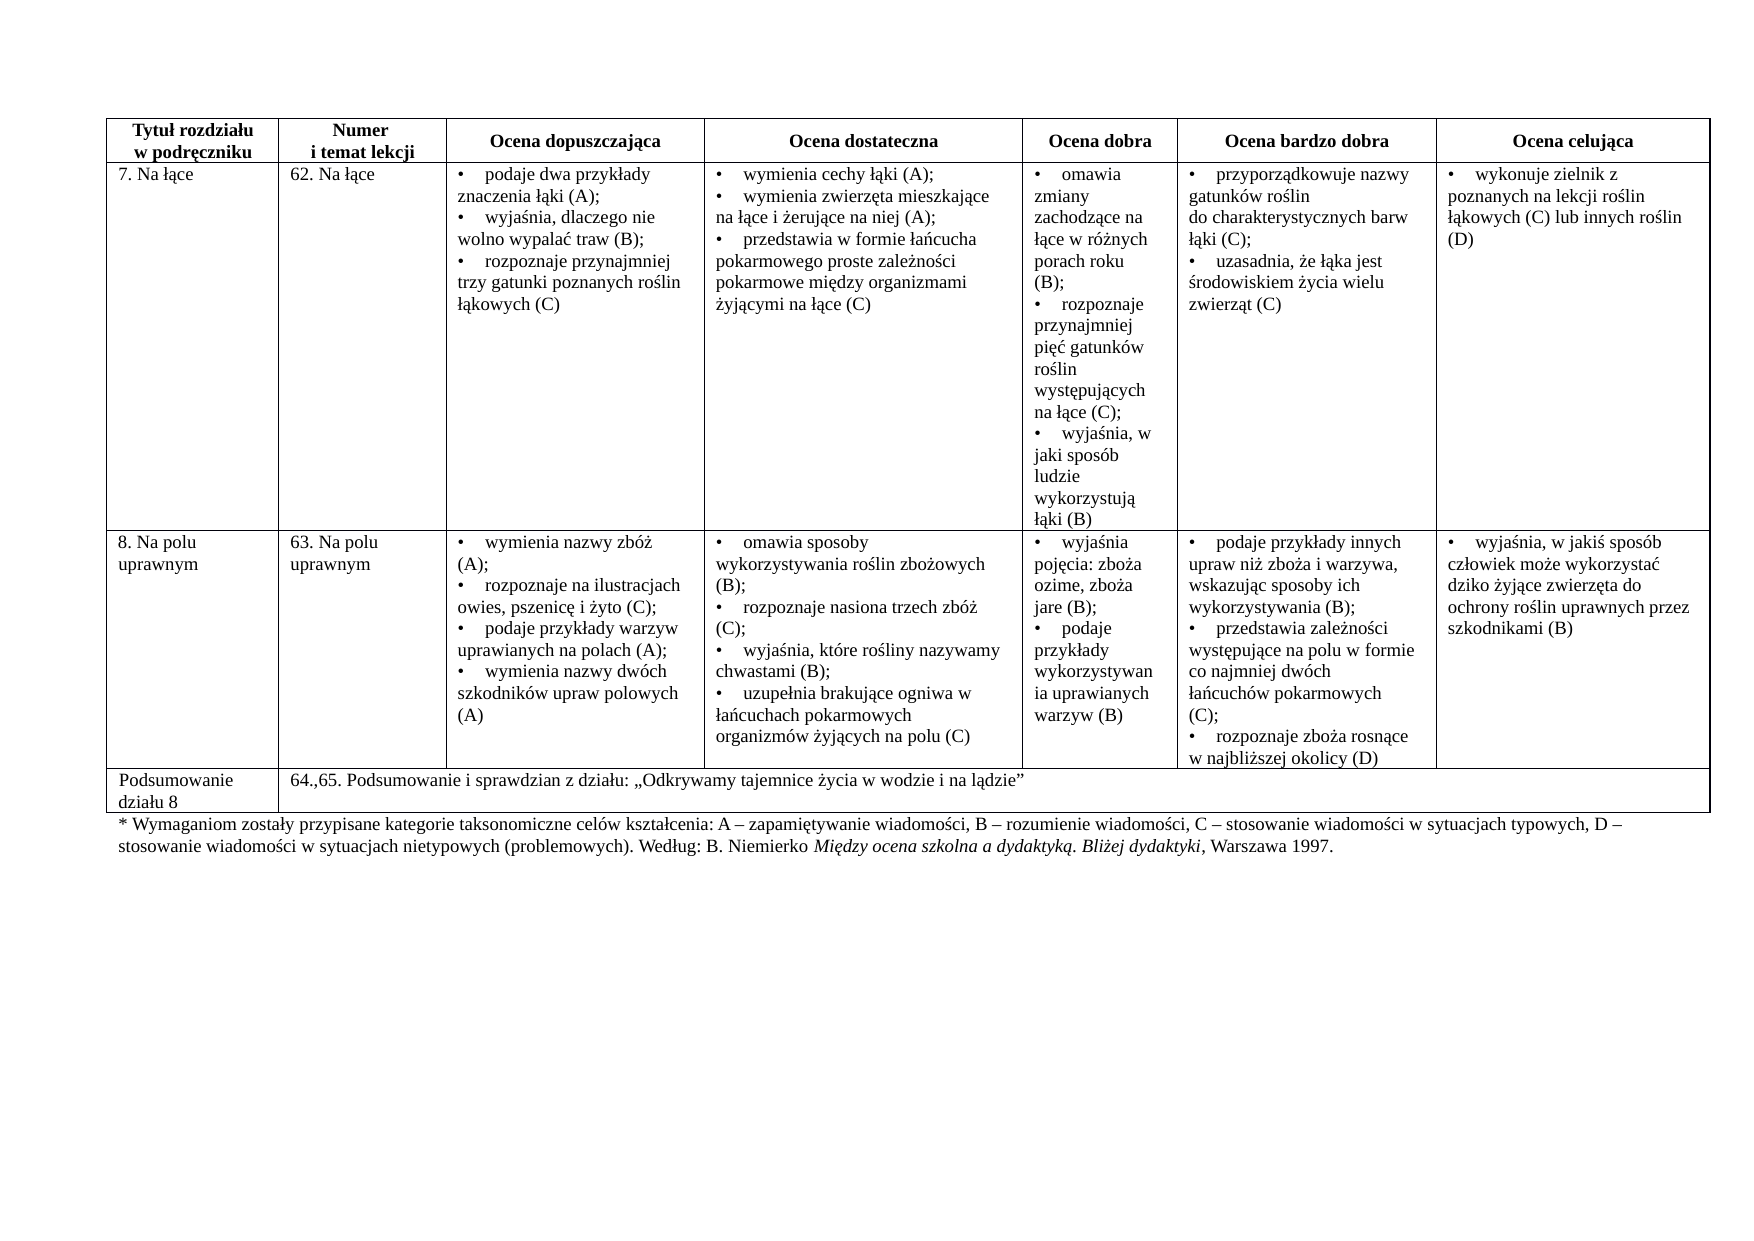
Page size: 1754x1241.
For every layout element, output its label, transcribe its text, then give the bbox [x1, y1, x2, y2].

table_cell 64.,65. Podsumowanie i sprawdzian z działu: „Odkrywamy tajemnice życia w wodzie i na lądzie” [279, 769, 1709, 812]
table_cell 63. Na polu uprawnym [279, 531, 446, 768]
text * Wymaganiom zostały przypisane kategorie taksonomiczne celów kształcenia: A – zapamiętywanie wiadomości, B – rozumienie wiadomości, C – stosowanie wiadomości w sytuacjach typowych, D – stosowanie wiadomości w sytuacjach nietypowych (problemowych). Według: B. Niemierko Między ocena szkolna a dydaktyką. Bliżej dydaktyki, Warszawa 1997. [118, 813, 1636, 856]
table_cell omawia sposoby wykorzystywania roślin zbożowych (B); rozpoznaje nasiona trzech zbóż (C); wyjaśnia, które rośliny nazywamy chwastami (B); uzupełnia brakujące ogniwa w łańcuchach pokarmowych organizmów żyjących na polu (C) [705, 531, 1022, 768]
table_header Ocena bardzo dobra [1178, 119, 1436, 162]
table_cell 62. Na łące [279, 163, 446, 530]
table_cell podaje dwa przykłady znaczenia łąki (A); wyjaśnia, dlaczego nie wolno wypalać traw (B); rozpoznaje przynajmniej trzy gatunki poznanych roślin łąkowych (C) [447, 163, 704, 530]
table_cell Podsumowanie działu 8 [107, 769, 118, 812]
table_cell Podsumowanie działu 8 [252, 769, 278, 812]
table_header Ocena dostateczna [705, 119, 1022, 162]
table_cell wyjaśnia pojęcia: zboża ozime, zboża jare (B); podaje przykłady wykorzystywania uprawianych warzyw (B) [1023, 531, 1177, 768]
table_cell przyporządkowuje nazwy gatunków roślin do charakterystycznych barw łąki (C); uzasadnia, że łąka jest środowiskiem życia wielu zwierząt (C) [1178, 163, 1436, 530]
table_cell wyjaśnia, w jakiś sposób człowiek może wykorzystać dziko żyjące zwierzęta do ochrony roślin uprawnych przez szkodnikami (B) [1437, 531, 1709, 768]
table_cell omawia zmiany zachodzące na łące w różnych porach roku (B); rozpoznaje przynajmniej pięć gatunków roślin występujących na łące (C); wyjaśnia, w jaki sposób ludzie wykorzystują łąki (B) [1157, 163, 1177, 530]
table_cell omawia zmiany zachodzące na łące w różnych porach roku (B); rozpoznaje przynajmniej pięć gatunków roślin występujących na łące (C); wyjaśnia, w jaki sposób ludzie wykorzystują łąki (B) [1023, 163, 1034, 530]
table_header Ocena dobra [1023, 119, 1177, 162]
table_header Numer i temat lekcji [279, 119, 446, 162]
table_cell wymienia nazwy zbóż (A); rozpoznaje na ilustracjach owies, pszenicę i żyto (C); podaje przykłady warzyw uprawianych na polach (A); wymienia nazwy dwóch szkodników upraw polowych (A) [447, 531, 704, 768]
table_header Ocena celująca [1437, 119, 1709, 162]
table_cell wymienia cechy łąki (A); wymienia zwierzęta mieszkające na łące i żerujące na niej (A); przedstawia w formie łańcucha pokarmowego proste zależności pokarmowe między organizmami żyjącymi na łące (C) [705, 163, 1022, 530]
table_cell wykonuje zielnik z poznanych na lekcji roślin łąkowych (C) lub innych roślin (D) [1437, 163, 1709, 530]
table_header Tytuł rozdziału w podręczniku [107, 119, 278, 162]
table_cell 7. Na łące [107, 163, 278, 530]
table_header Ocena dopuszczająca [447, 119, 704, 162]
table_cell 8. Na polu uprawnym [107, 531, 278, 768]
